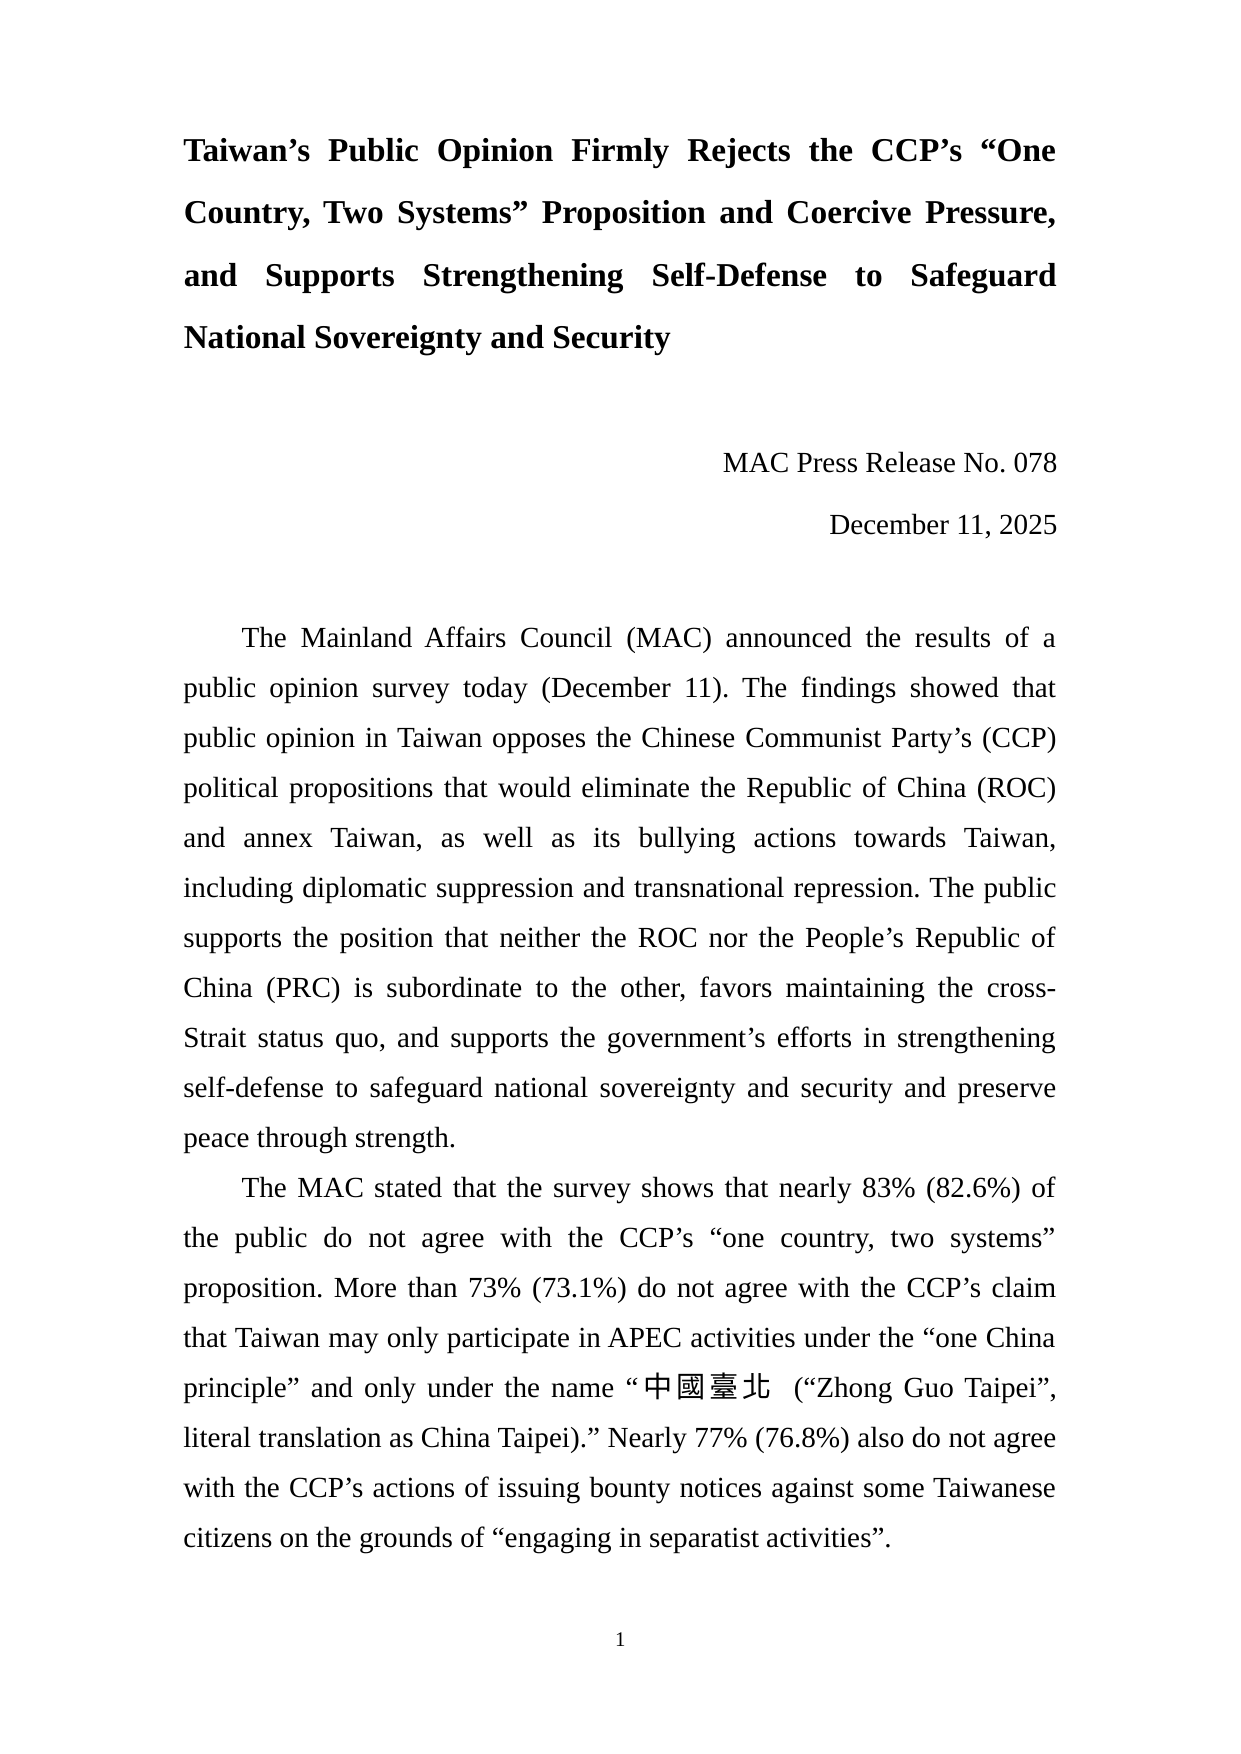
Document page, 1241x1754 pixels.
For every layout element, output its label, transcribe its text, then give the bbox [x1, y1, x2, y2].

text December 11, 2025 [183, 483, 1057, 545]
text Taiwan’s Public Opinion Firmly Rejects the CCP’s “One Country, Two Systems” Proposition and Coercive Pressure, and Supports Strengthening Self-Defense to Safeguard National Sovereignty and Security [183, 108, 1057, 358]
text The MAC stated that the survey shows that nearly 83% (82.6%) of the public do not agree with the CCP’s “one country, two systems” proposition. More than 73% (73.1%) do not agree with the CCP’s claim that Taiwan may only participate in APEC activities under the “one China principle” and only under the name “中國臺北 (“Zhong Guo Taipei”, literal translation as China Taipei).” Nearly 77% (76.8%) also do not agree with the CCP’s actions of issuing bounty notices against some Taiwanese citizens on the grounds of “engaging in separatist activities”. [183, 1158, 1057, 1558]
text MAC Press Release No. 078 [183, 420, 1057, 483]
text The Mainland Affairs Council (MAC) announced the results of a public opinion survey today (December 11). The findings showed that public opinion in Taiwan opposes the Chinese Communist Party’s (CCP) political propositions that would eliminate the Republic of China (ROC) and annex Taiwan, as well as its bullying actions towards Taiwan, including diplomatic suppression and transnational repression. The public supports the position that neither the ROC nor the People’s Republic of China (PRC) is subordinate to the other, favors maintaining the cross-Strait status quo, and supports the government’s efforts in strengthening self-defense to safeguard national sovereignty and security and preserve peace through strength. [183, 608, 1057, 1158]
